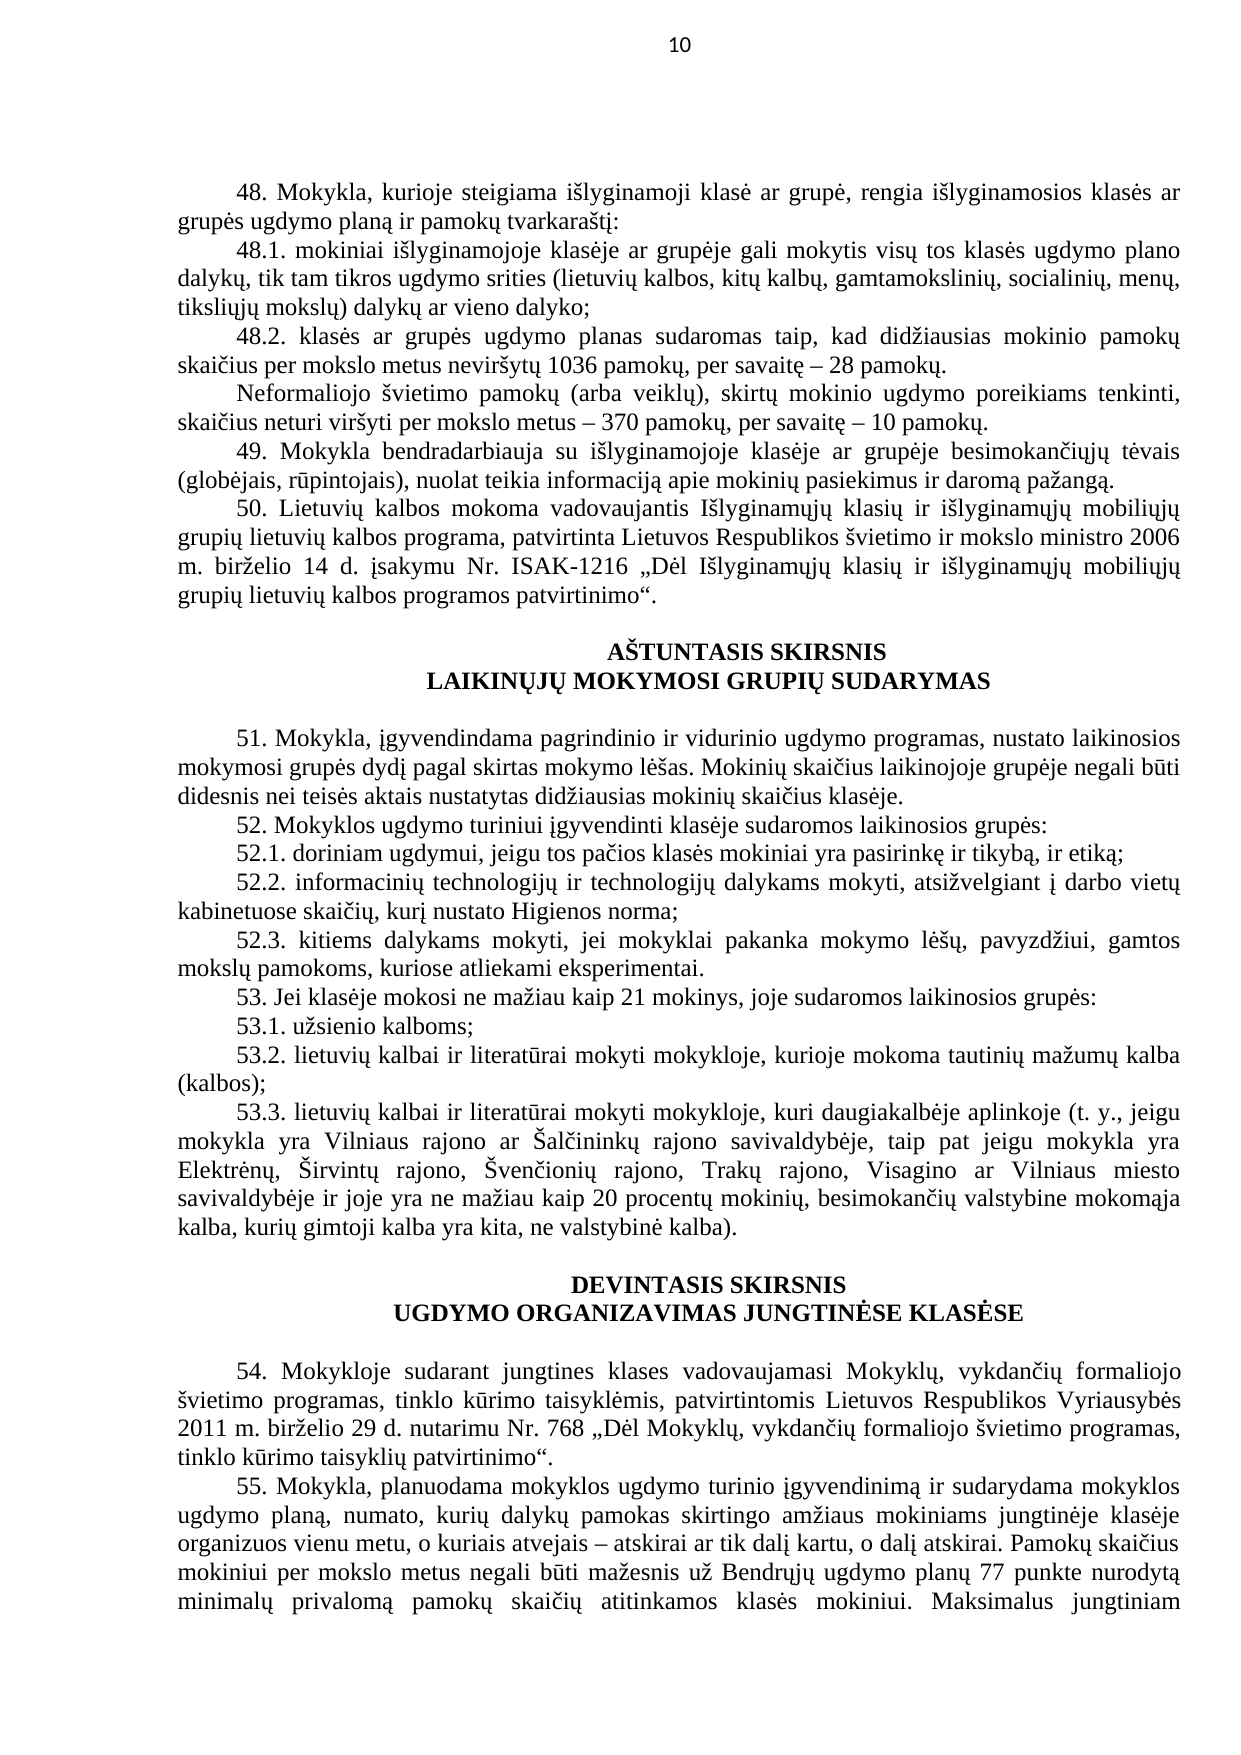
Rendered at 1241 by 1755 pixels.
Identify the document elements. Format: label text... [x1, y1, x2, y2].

text DEVINTASIS SKIRSNIS [177, 1270, 1181, 1298]
text 52.2. informacinių technologijų ir technologijų dalykams mokyti, atsižvelgiant į darbo vietų kabinetuose skaičių, kurį nustato Higienos norma; [177, 867, 1181, 925]
text 55. Mokykla, planuodama mokyklos ugdymo turinio įgyvendinimą ir sudarydama mokyklos ugdymo planą, numato, kurių dalykų pamokas skirtingo amžiaus mokiniams jungtinėje klasėje organizuos vienu metu, o kuriais atvejais – atskirai ar tik dalį kartu, o dalį atskirai. Pamokų skaičius mokiniui per mokslo metus negali būti mažesnis už Bendrųjų ugdymo planų 77 punkte nurodytą minimalų privalomą pamokų skaičių atitinkamos klasės mokiniui. Maksimalus jungtiniam [177, 1471, 1181, 1615]
text 53.2. lietuvių kalbai ir literatūrai mokyti mokykloje, kurioje mokoma tautinių mažumų kalba (kalbos); [177, 1040, 1181, 1097]
text 52. Mokyklos ugdymo turiniui įgyvendinti klasėje sudaromos laikinosios grupės: [177, 810, 1181, 838]
text 52.1. doriniam ugdymui, jeigu tos pačios klasės mokiniai yra pasirinkę ir tikybą, ir etiką; [177, 838, 1181, 867]
text AŠTUNTASIS SKIRSNIS [177, 637, 1181, 666]
text 48.1. mokiniai išlyginamojoje klasėje ar grupėje gali mokytis visų tos klasės ugdymo plano dalykų, tik tam tikros ugdymo srities (lietuvių kalbos, kitų kalbų, gamtamokslinių, socialinių, menų, tiksliųjų mokslų) dalykų ar vieno dalyko; [177, 235, 1181, 321]
text 53.1. užsienio kalboms; [177, 1011, 1181, 1040]
text 51. Mokykla, įgyvendindama pagrindinio ir vidurinio ugdymo programas, nustato laikinosios mokymosi grupės dydį pagal skirtas mokymo lėšas. Mokinių skaičius laikinojoje grupėje negali būti didesnis nei teisės aktais nustatytas didžiausias mokinių skaičius klasėje. [177, 723, 1181, 810]
text 48.2. klasės ar grupės ugdymo planas sudaromas taip, kad didžiausias mokinio pamokų skaičius per mokslo metus neviršytų 1036 pamokų, per savaitę – 28 pamokų. [177, 321, 1181, 378]
text 53. Jei klasėje mokosi ne mažiau kaip 21 mokinys, joje sudaromos laikinosios grupės: [177, 982, 1181, 1011]
text 50. Lietuvių kalbos mokoma vadovaujantis Išlyginamųjų klasių ir išlyginamųjų mobiliųjų grupių lietuvių kalbos programa, patvirtinta Lietuvos Respublikos švietimo ir mokslo ministro 2006 m. birželio 14 d. įsakymu Nr. ISAK-1216 „Dėl Išlyginamųjų klasių ir išlyginamųjų mobiliųjų grupių lietuvių kalbos programos patvirtinimo“. [177, 493, 1181, 608]
text 54. Mokykloje sudarant jungtines klases vadovaujamasi Mokyklų, vykdančių formaliojo švietimo programas, tinklo kūrimo taisyklėmis, patvirtintomis Lietuvos Respublikos Vyriausybės 2011 m. birželio 29 d. nutarimu Nr. 768 „Dėl Mokyklų, vykdančių formaliojo švietimo programas, tinklo kūrimo taisyklių patvirtinimo“. [177, 1356, 1181, 1471]
text 48. Mokykla, kurioje steigiama išlyginamoji klasė ar grupė, rengia išlyginamosios klasės ar grupės ugdymo planą ir pamokų tvarkaraštį: [177, 177, 1181, 235]
text Neformaliojo švietimo pamokų (arba veiklų), skirtų mokinio ugdymo poreikiams tenkinti, skaičius neturi viršyti per mokslo metus – 370 pamokų, per savaitę – 10 pamokų. [177, 378, 1181, 436]
text 49. Mokykla bendradarbiauja su išlyginamojoje klasėje ar grupėje besimokančiųjų tėvais (globėjais, rūpintojais), nuolat teikia informaciją apie mokinių pasiekimus ir daromą pažangą. [177, 436, 1181, 493]
text LAIKINŲJŲ MOKYMOSI GRUPIŲ SUDARYMAS [177, 666, 1181, 695]
text 52.3. kitiems dalykams mokyti, jei mokyklai pakanka mokymo lėšų, pavyzdžiui, gamtos mokslų pamokoms, kuriose atliekami eksperimentai. [177, 925, 1181, 982]
text 53.3. lietuvių kalbai ir literatūrai mokyti mokykloje, kuri daugiakalbėje aplinkoje (t. y., jeigu mokykla yra Vilniaus rajono ar Šalčininkų rajono savivaldybėje, taip pat jeigu mokykla yra Elektrėnų, Širvintų rajono, Švenčionių rajono, Trakų rajono, Visagino ar Vilniaus miesto savivaldybėje ir joje yra ne mažiau kaip 20 procentų mokinių, besimokančių valstybine mokomąja kalba, kurių gimtoji kalba yra kita, ne valstybinė kalba). [177, 1097, 1181, 1241]
text UGDYMO ORGANIZAVIMAS JUNGTINĖSE KLASĖSE [177, 1298, 1181, 1327]
